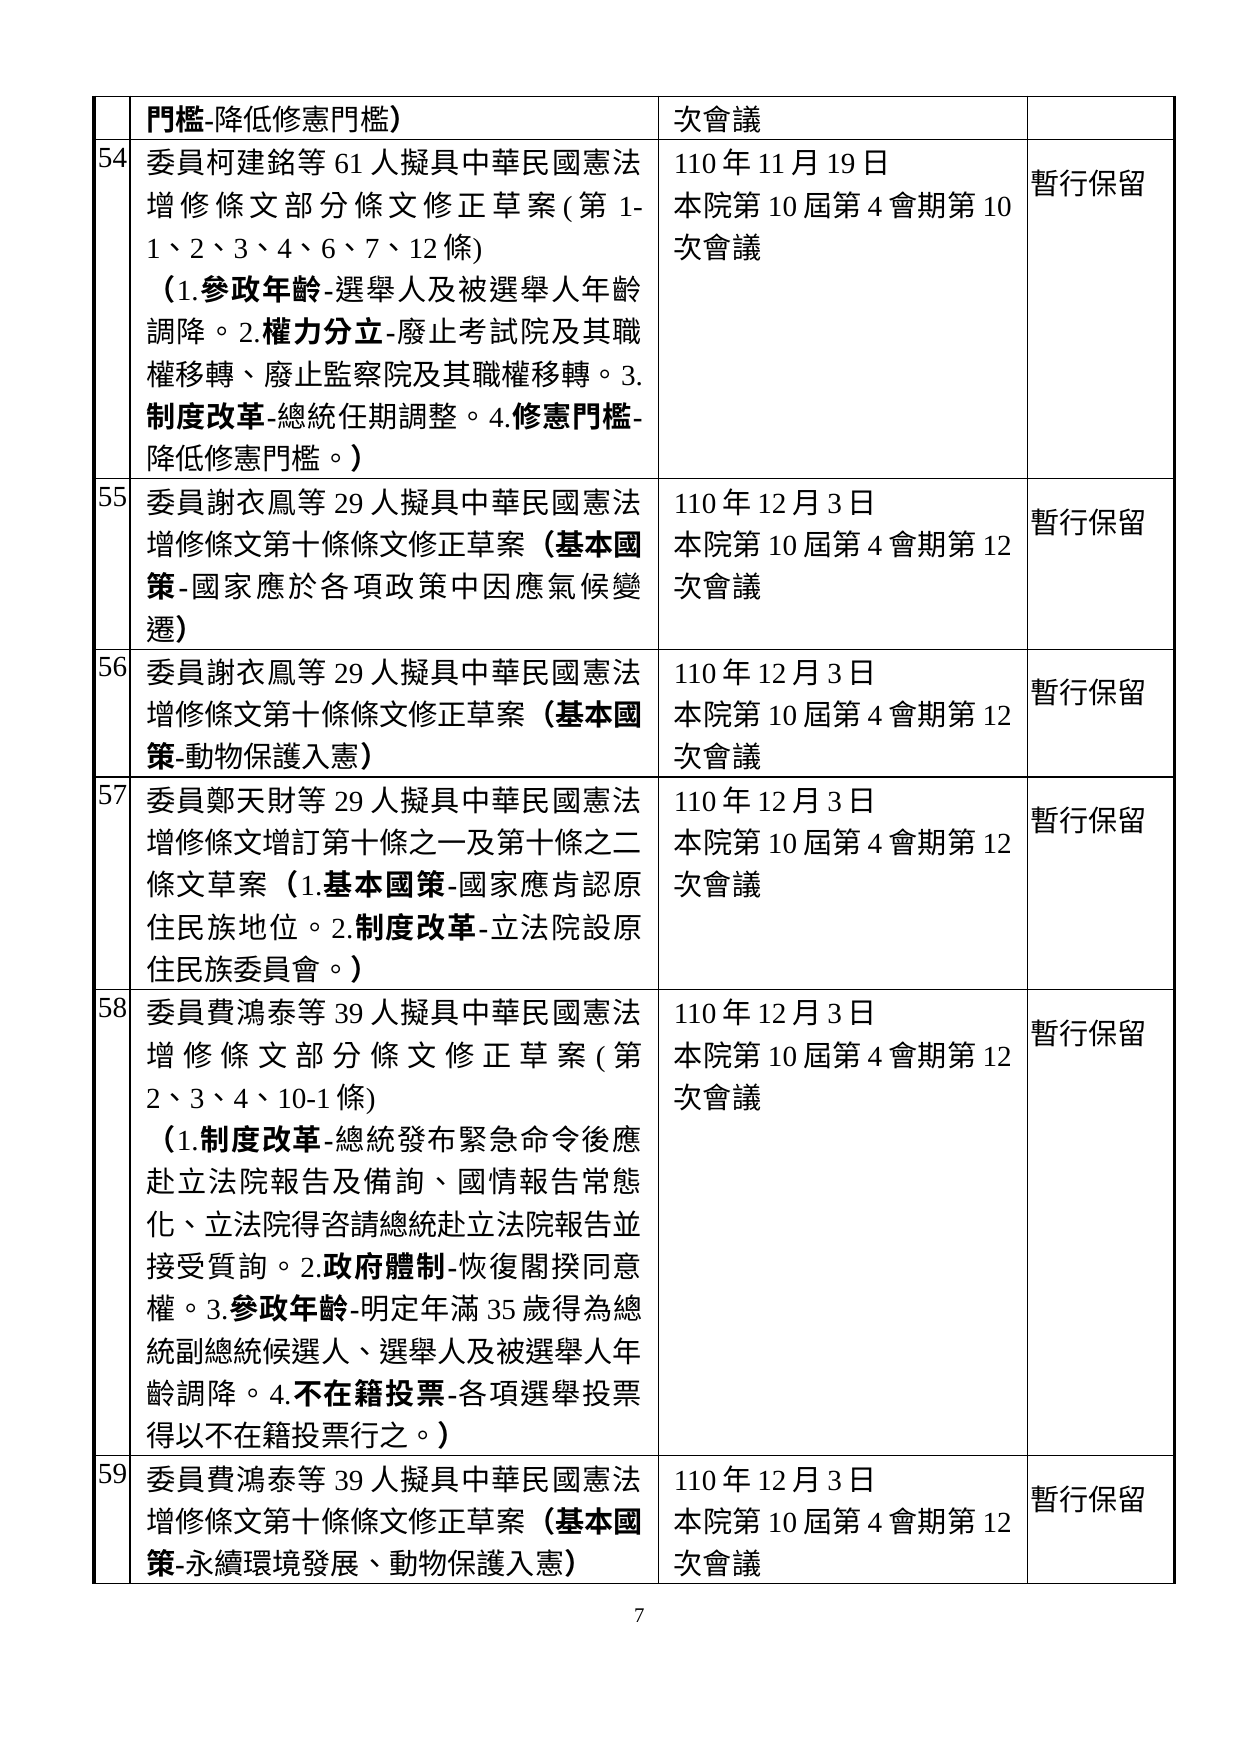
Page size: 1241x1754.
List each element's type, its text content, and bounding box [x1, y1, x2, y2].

table_cell 委員費鴻泰等39人擬具中華民國憲法增修條文部分條文修正草案(第2、3、4、10-1條) （1.制度改革-總統發布緊急命令後應赴立法院報告及備詢、國情報告常態化、立法院得咨請總統赴立法院報告並接受質詢。2.政府體制-恢復閣揆同意權。3.參政年齡-明定年滿35歲得為總統副總統候選人、選舉人及被選舉人年齡調降。4.不在籍投票-各項選舉投票得以不在籍投票行之。） [131, 990, 658, 1455]
table_cell 110年11月19日 本院第10屆第4會期第10次會議 [659, 140, 1027, 478]
table_cell 委員費鴻泰等39人擬具中華民國憲法增修條文第十條條文修正草案（基本國策-永續環境發展、動物保護入憲） [131, 1456, 658, 1583]
table_cell 55 [96, 479, 129, 648]
table_cell 58 [96, 990, 129, 1455]
table_cell 門檻-降低修憲門檻） [131, 97, 658, 139]
table_cell 委員謝衣鳯等29人擬具中華民國憲法增修條文第十條條文修正草案（基本國策-國家應於各項政策中因應氣候變遷） [131, 479, 658, 648]
table_cell 56 [96, 650, 129, 776]
table_cell 59 [96, 1456, 129, 1583]
table_cell 110年12月3日 本院第10屆第4會期第12次會議 [659, 778, 1027, 989]
table_cell 暫行保留 [1028, 1456, 1173, 1583]
table_cell [1028, 97, 1173, 139]
table_cell 暫行保留 [1028, 778, 1173, 989]
table_cell 110年12月3日 本院第10屆第4會期第12次會議 [659, 479, 1027, 648]
table_cell 57 [96, 778, 129, 989]
table_cell [96, 97, 129, 139]
table_cell 暫行保留 [1028, 990, 1173, 1455]
table_cell 暫行保留 [1028, 140, 1173, 478]
table_cell 110年12月3日 本院第10屆第4會期第12次會議 [659, 1456, 1027, 1583]
table_cell 委員柯建銘等61人擬具中華民國憲法增修條文部分條文修正草案(第1-1、2、3、4、6、7、12條) （1.參政年齡-選舉人及被選舉人年齡調降。2.權力分立-廢止考試院及其職權移轉、廢止監察院及其職權移轉。3.制度改革-總統任期調整。4.修憲門檻-降低修憲門檻。） [131, 140, 658, 478]
table_cell 委員鄭天財等29人擬具中華民國憲法增修條文增訂第十條之一及第十條之二條文草案（1.基本國策-國家應肯認原住民族地位。2.制度改革-立法院設原住民族委員會。） [131, 778, 658, 989]
table_cell 暫行保留 [1028, 479, 1173, 648]
table_cell 暫行保留 [1028, 650, 1173, 776]
table_cell 110年12月3日 本院第10屆第4會期第12次會議 [659, 650, 1027, 776]
table_cell 110年12月3日 本院第10屆第4會期第12次會議 [659, 990, 1027, 1455]
table_cell 54 [96, 140, 129, 478]
table_cell 次會議 [659, 97, 1027, 139]
table_cell 委員謝衣鳯等29人擬具中華民國憲法增修條文第十條條文修正草案（基本國策-動物保護入憲） [131, 650, 658, 776]
